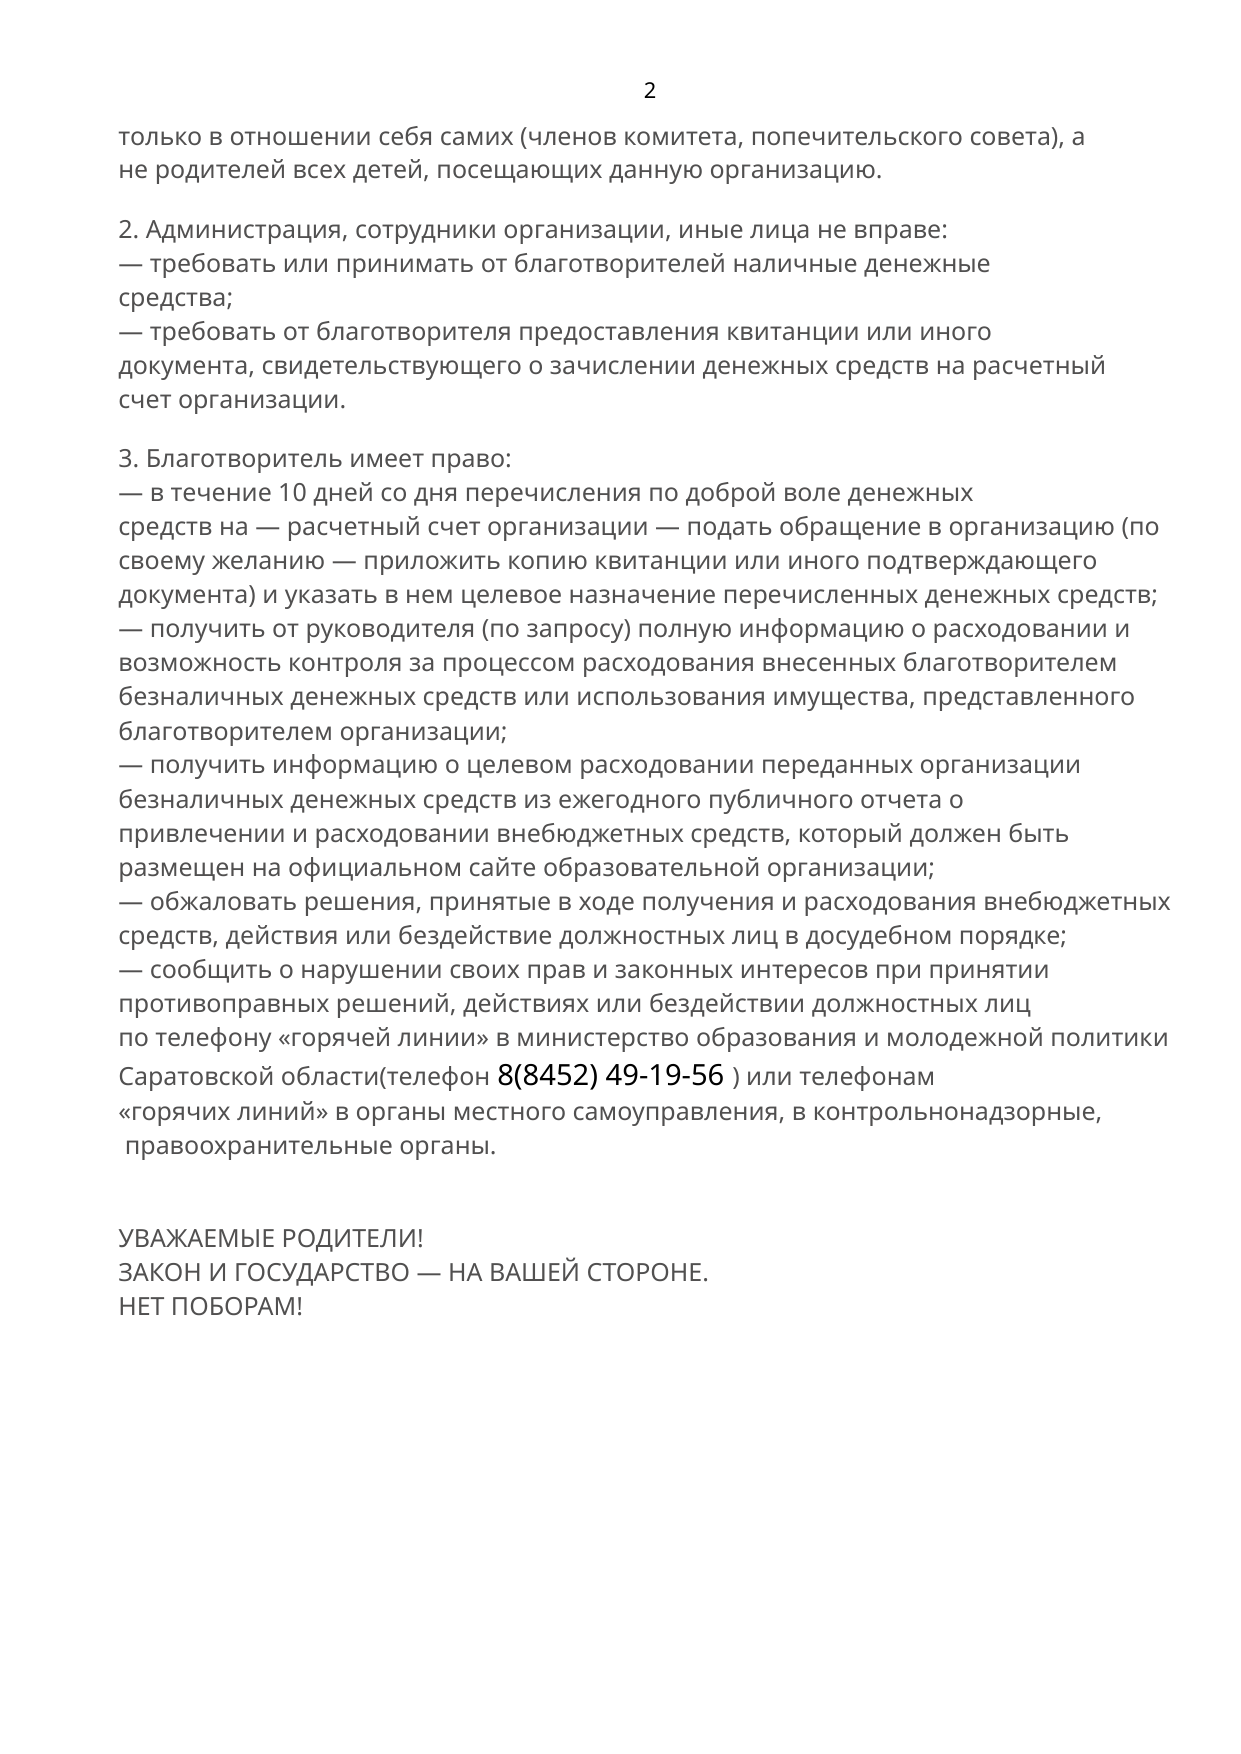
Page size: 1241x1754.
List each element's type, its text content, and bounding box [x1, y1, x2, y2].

text УВАЖАЕМЫЕ РОДИТЕЛИ! ЗАКОН И ГОСУДАРСТВО — НА ВАШЕЙ СТОРОНЕ. НЕТ ПОБОРАМ! [118, 1221, 1181, 1323]
text 2. Администрация, сотрудники организации, иные лица не вправе: — требовать или принимать от благотворителей наличные денежные средства; — требовать от благотворителя предоставления квитанции или иного документа, свидетельствующего о зачислении денежных средств на расчетный счет организации. [118, 211, 1181, 416]
text 3. Благотворитель имеет право: — в течение 10 дней со дня перечисления по доброй воле денежных средств на — расчетный счет организации — подать обращение в организацию (по своему желанию — приложить копию квитанции или иного подтверждающего документа) и указать в нем целевое назначение перечисленных денежных средств; — получить от руководителя (по запросу) полную информацию о расходовании и возможность контроля за процессом расходования внесенных благотворителем безналичных денежных средств или использования имущества, представленного благотворителем организации; — получить информацию о целевом расходовании переданных организации безналичных денежных средств из ежегодного публичного отчета о привлечении и расходовании внебюджетных средств, который должен быть размещен на официальном сайте образовательной организации; — обжаловать решения, принятые в ходе получения и расходования внебюджетных средств, действия или бездействие должностных лиц в досудебном порядке; — сообщить о нарушении своих прав и законных интересов при принятии противоправных решений, действиях или бездействии должностных лиц по телефону «горячей линии» в министерство образования и молодежной политики Саратовской области(телефон 8(8452) 49-19-56 ) или телефонам «горячих линий» в органы местного самоуправления, в контрольнонадзорные, правоохранительные органы. [118, 441, 1181, 1162]
text только в отношении себя самих (членов комитета, попечительского совета), а не родителей всех детей, посещающих данную организацию. [118, 118, 1181, 186]
